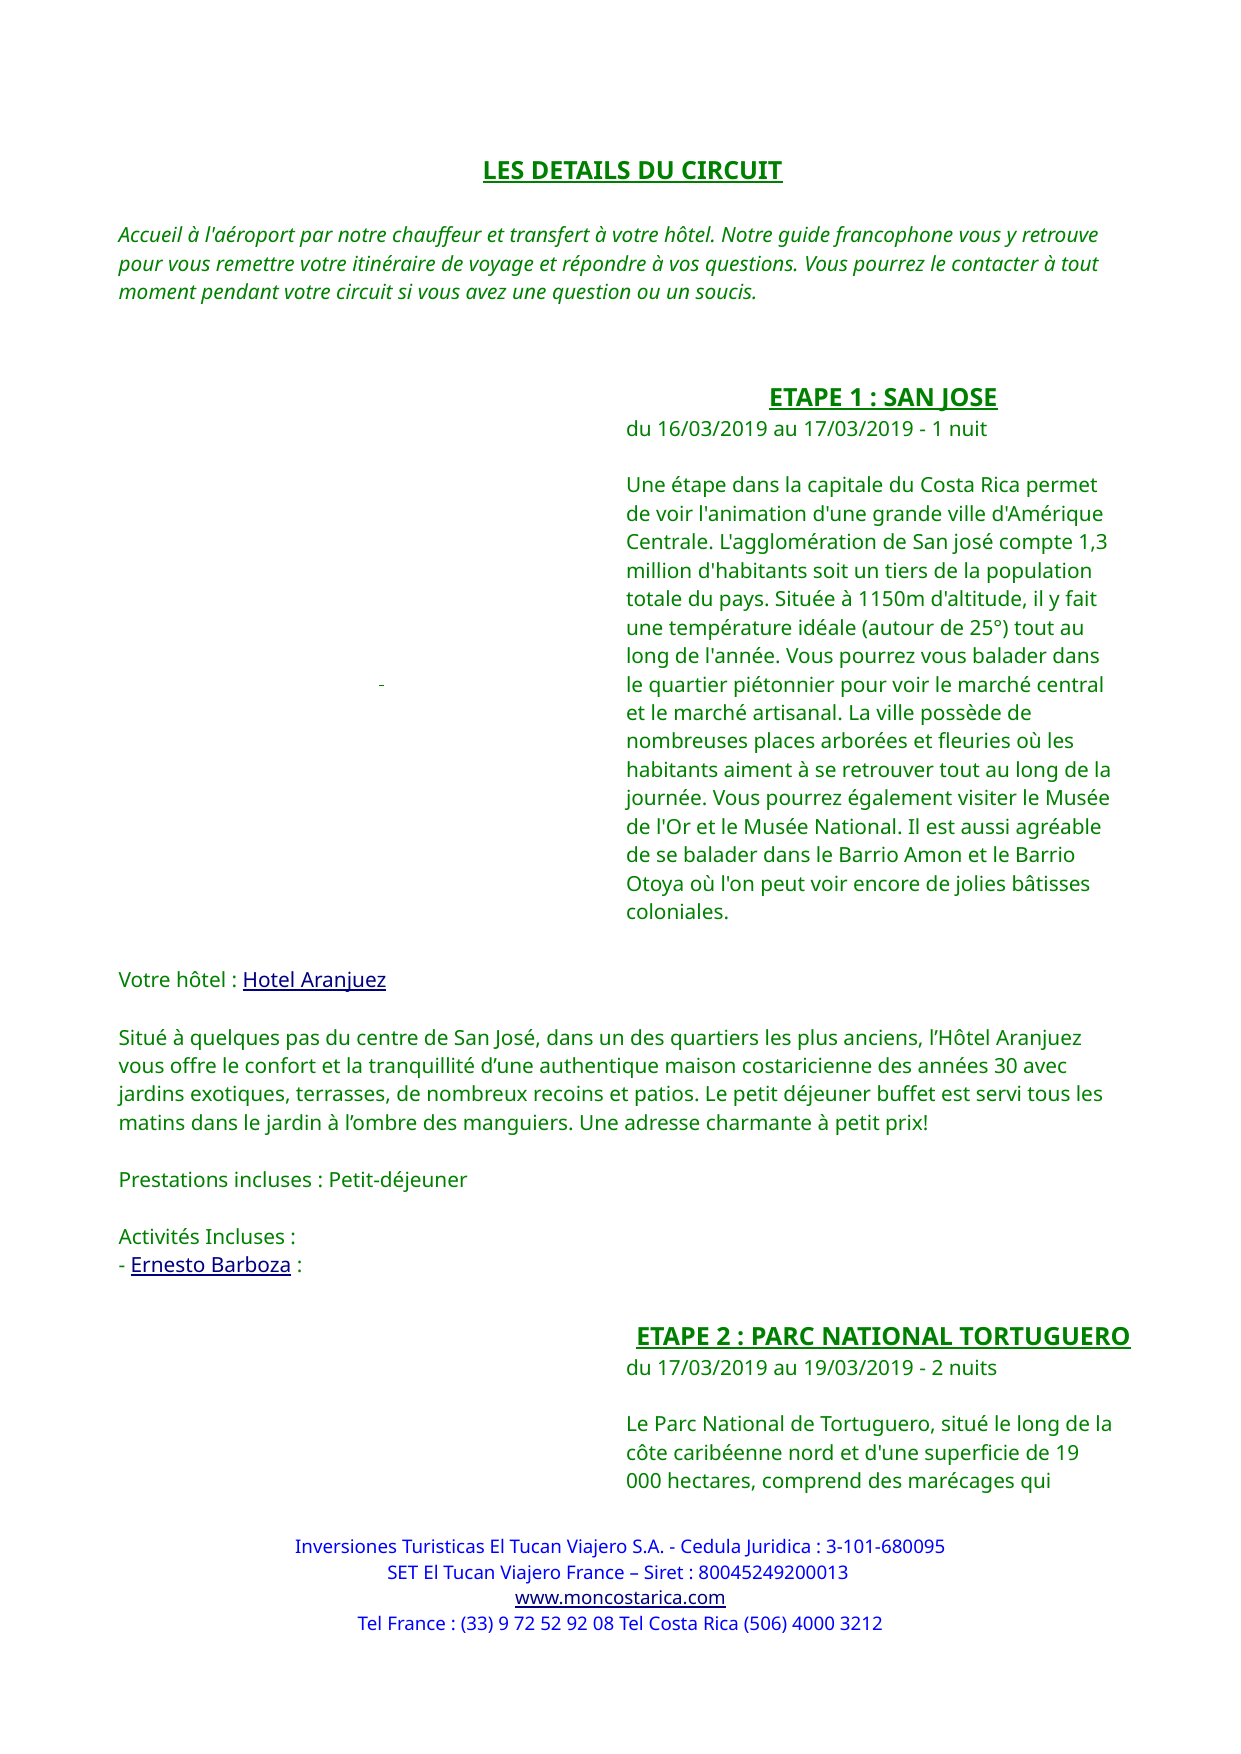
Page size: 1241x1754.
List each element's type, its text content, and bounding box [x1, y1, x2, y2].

table_header [118, 374, 620, 931]
table_header ETAPE 1 : SAN JOSE du 16/03/2019 au 17/03/2019 - 1 nuit Une étape dans la capitale du Costa Rica permet de voir l'animation d'une grande ville d'Amérique Centrale. L'agglomération de San josé compte 1,3 million d'habitants soit un tiers de la population totale du pays. Située à 1150m d'altitude, il y fait une température idéale (autour de 25°) tout au long de l'année. Vous pourrez vous balader dans le quartier piétonnier pour voir le marché central et le marché artisanal. La ville possède de nombreuses places arborées et fleuries où les habitants aiment à se retrouver tout au long de la journée. Vous pourrez également visiter le Musée de l'Or et le Musée National. Il est aussi agréable de se balader dans le Barrio Amon et le Barrio Otoya où l'on peut voir encore de jolies bâtisses coloniales. [620, 374, 1122, 931]
table_header [118, 1313, 620, 1501]
table_header ETAPE 2 : PARC NATIONAL TORTUGUERO du 17/03/2019 au 19/03/2019 - 2 nuits Le Parc National de Tortuguero, situé le long de la côte caribéenne nord et d'une superficie de 19 000 hectares, comprend des marécages qui s'enfoncent dans les terres, une portion de côte d'une vingtaine de kilomètres qui sert de site de ponte aux tortues et une portion d'eaux territoriales. Le Parc est composé d'un labyrinthe de canaux qui permettent d'observer la faune et la flore depuis des petits bateaux à moteur. Le parc protège la reproduction des tortues vertes. Vous assisterez à la ponte des tortues vertes (Juin à Octobre) ou des tortues luth géantes (mi-février à juillet) ou assisterez à l'éclosion et le retour à la mer des bébés tortues. Vous pourrez admirer plus de 300 espèces d'oiseaux dont le fameux toucan, 57 espèces d'amphibiens, 111 espèces de reptiles et 60 espèces de mammifères dont les jaguars, tapirs, ocelots, crocodiles... Le village de Tortuguero est un village pittoresque qui s'étend entre la mer des caraibes et le canal principal. Tous les logdes de Tortuguero sont isolés entre canaux et forêt, on y accède uniquement en bateau depuis les ports de la Pavona ou Cano Banco ou depuis l'aéroport de Tortuguero. Ils proposent tous des formules tout inclus : transport depuis San José en bus puis bateau, repas, guide, logement et excursion. [620, 1313, 1122, 1501]
text Votre hôtel : Hotel Aranjuez [118, 965, 1122, 994]
text LES DETAILS DU CIRCUIT [118, 152, 1146, 186]
text Situé à quelques pas du centre de San José, dans un des quartiers les plus anciens, l’Hôtel Aranjuez vous offre le confort et la tranquillité d’une authentique maison costaricienne des années 30 avec jardins exotiques, terrasses, de nombreux recoins et patios. Le petit déjeuner buffet est servi tous les matins dans le jardin à l’ombre des manguiers. Une adresse charmante à petit prix! [118, 1023, 1122, 1136]
text Accueil à l'aéroport par notre chauffeur et transfert à votre hôtel. Notre guide francophone vous y retrouve pour vous remettre votre itinéraire de voyage et répondre à vos questions. Vous pourrez le contacter à tout moment pendant votre circuit si vous avez une question ou un soucis. [118, 221, 1146, 306]
text Prestations incluses : Petit-déjeuner [118, 1165, 1122, 1193]
text Activités Incluses : [118, 1222, 1122, 1250]
text - Ernesto Barboza : [118, 1250, 1122, 1279]
